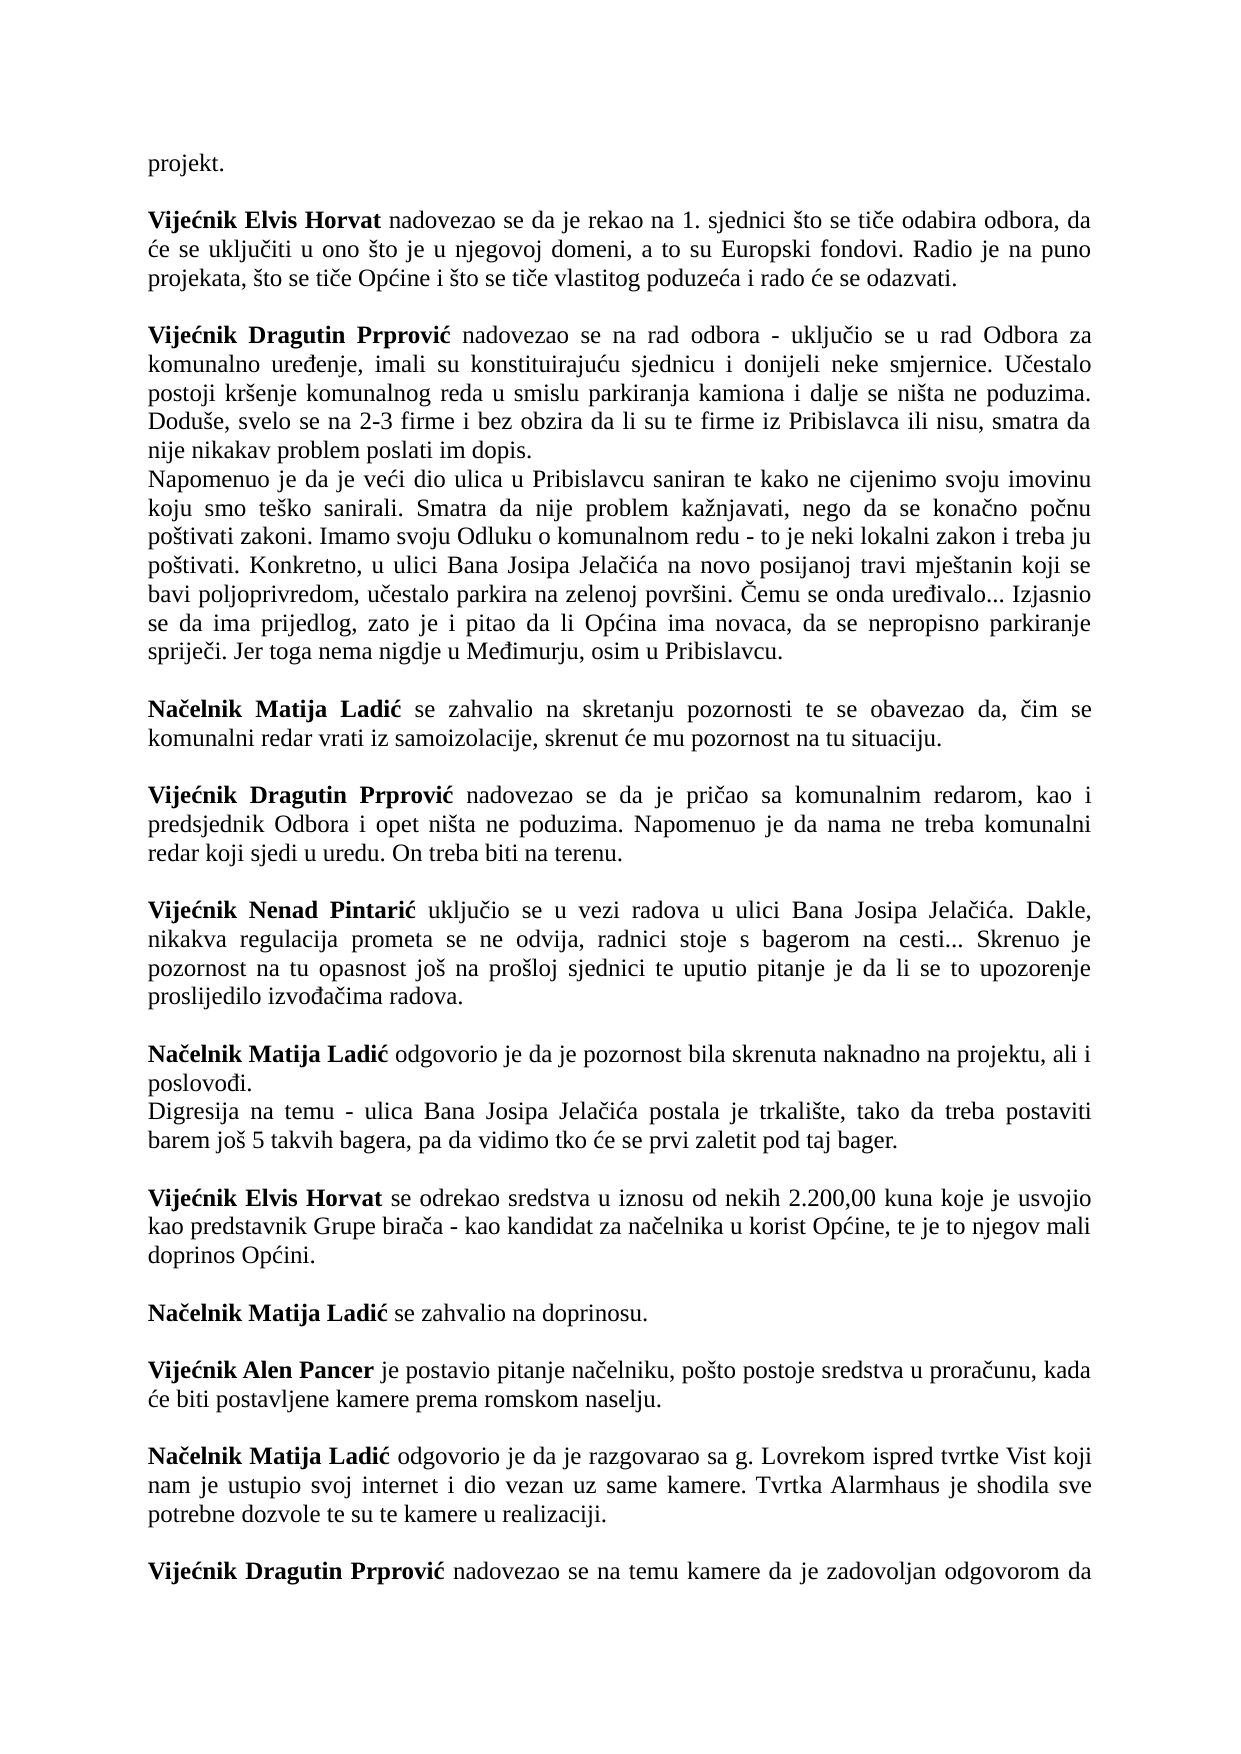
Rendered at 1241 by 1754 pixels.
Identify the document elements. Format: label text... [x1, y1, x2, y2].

text Načelnik Matija Ladić se zahvalio na doprinosu. [148, 1298, 1093, 1326]
text Vijećnik Dragutin Prprović nadovezao se na rad odbora - uključio se u rad Odbora za komunalno uređenje, imali su konstituirajuću sjednicu i donijeli neke smjernice. Učestalo postoji kršenje komunalnog reda u smislu parkiranja kamiona i dalje se ništa ne poduzima. Doduše, svelo se na 2-3 firme i bez obzira da li su te firme iz Pribislavca ili nisu, smatra da nije nikakav problem poslati im dopis. [148, 320, 1093, 464]
text Načelnik Matija Ladić odgovorio je da je pozornost bila skrenuta naknadno na projektu, ali i poslovođi. [148, 1039, 1093, 1096]
text Digresija na temu - ulica Bana Josipa Jelačića postala je trkalište, tako da treba postaviti barem još 5 takvih bagera, pa da vidimo tko će se prvi zaletit pod taj bager. [148, 1096, 1093, 1154]
text Vijećnik Alen Pancer je postavio pitanje načelniku, pošto postoje sredstva u proračunu, kada će biti postavljene kamere prema romskom naselju. [148, 1355, 1093, 1413]
text Načelnik Matija Ladić odgovorio je da je razgovarao sa g. Lovrekom ispred tvrtke Vist koji nam je ustupio svoj internet i dio vezan uz same kamere. Tvrtka Alarmhaus je shodila sve potrebne dozvole te su te kamere u realizaciji. [148, 1441, 1093, 1528]
text Načelnik Matija Ladić se zahvalio na skretanju pozornosti te se obavezao da, čim se komunalni redar vrati iz samoizolacije, skrenut će mu pozornost na tu situaciju. [148, 694, 1093, 751]
text Vijećnik Elvis Horvat nadovezao se da je rekao na 1. sjednici što se tiče odabira odbora, da će se uključiti u ono što je u njegovoj domeni, a to su Europski fondovi. Radio je na puno projekata, što se tiče Općine i što se tiče vlastitog poduzeća i rado će se odazvati. [148, 205, 1093, 291]
text Vijećnik Nenad Pintarić uključio se u vezi radova u ulici Bana Josipa Jelačića. Dakle, nikakva regulacija prometa se ne odvija, radnici stoje s bagerom na cesti... Skrenuo je pozornost na tu opasnost još na prošloj sjednici te uputio pitanje je da li se to upozorenje proslijedilo izvođačima radova. [148, 895, 1093, 1010]
text Napomenuo je da je veći dio ulica u Pribislavcu saniran te kako ne cijenimo svoju imovinu koju smo teško sanirali. Smatra da nije problem kažnjavati, nego da se konačno počnu poštivati zakoni. Imamo svoju Odluku o komunalnom redu - to je neki lokalni zakon i treba ju poštivati. Konkretno, u ulici Bana Josipa Jelačića na novo posijanoj travi mještanin koji se bavi poljoprivredom, učestalo parkira na zelenoj površini. Čemu se onda uređivalo... Izjasnio se da ima prijedlog, zato je i pitao da li Općina ima novaca, da se nepropisno parkiranje spriječi. Jer toga nema nigdje u Međimurju, osim u Pribislavcu. [148, 464, 1093, 665]
text Vijećnik Elvis Horvat se odrekao sredstva u iznosu od nekih 2.200,00 kuna koje je usvojio kao predstavnik Grupe birača - kao kandidat za načelnika u korist Općine, te je to njegov mali doprinos Općini. [148, 1183, 1093, 1269]
text Vijećnik Dragutin Prprović nadovezao se da je pričao sa komunalnim redarom, kao i predsjednik Odbora i opet ništa ne poduzima. Napomenuo je da nama ne treba komunalni redar koji sjedi u uredu. On treba biti na terenu. [148, 780, 1093, 866]
text Vijećnik Dragutin Prprović nadovezao se na temu kamere da je zadovoljan odgovorom da [148, 1556, 1093, 1585]
text projekt. [148, 148, 1093, 176]
